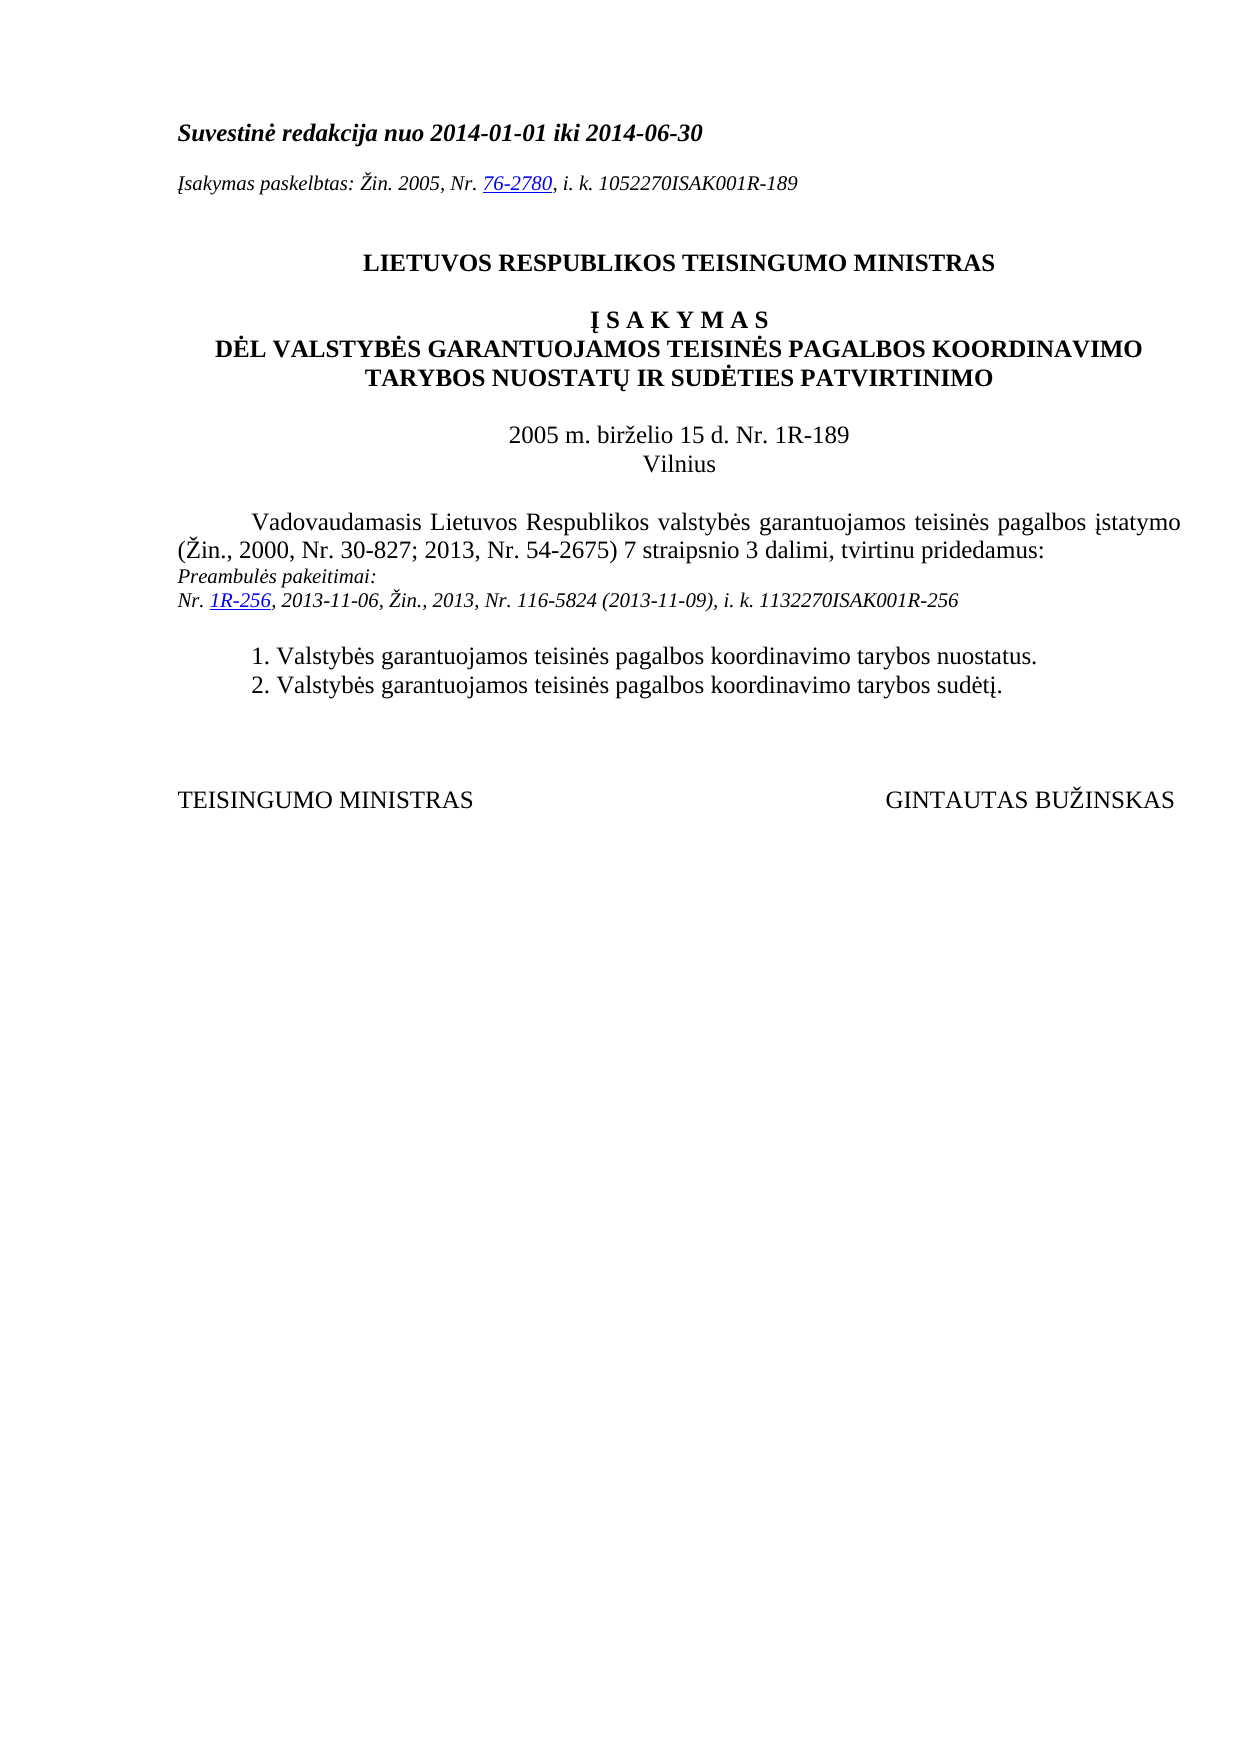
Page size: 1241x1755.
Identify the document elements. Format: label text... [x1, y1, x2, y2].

text DĖL VALSTYBĖS GARANTUOJAMOS TEISINĖS PAGALBOS KOORDINAVIMO TARYBOS NUOSTATŲ IR SUDĖTIES PATVIRTINIMO [177, 334, 1181, 392]
text Nr. 1R-256, 2013-11-06, Žin., 2013, Nr. 116-5824 (2013-11-09), i. k. 1132270ISAK001R-256 [177, 588, 1181, 612]
text Suvestinė redakcija nuo 2014-01-01 iki 2014-06-30 [177, 118, 1181, 147]
text Preambulės pakeitimai: [177, 564, 1181, 588]
text 1. Valstybės garantuojamos teisinės pagalbos koordinavimo tarybos nuostatus. [177, 641, 1181, 670]
text 2. Valstybės garantuojamos teisinės pagalbos koordinavimo tarybos sudėtį. [177, 670, 1181, 698]
text 2005 m. birželio 15 d. Nr. 1R-189 [177, 420, 1181, 449]
text Vadovaudamasis Lietuvos Respublikos valstybės garantuojamos teisinės pagalbos įstatymo (Žin., 2000, Nr. 30-827; 2013, Nr. 54-2675) 7 straipsnio 3 dalimi, tvirtinu pridedamus: [177, 507, 1181, 564]
text TEISINGUMO MINISTRAS GINTAUTAS BUŽINSKAS [177, 785, 1181, 813]
text Į S A K Y M A S [177, 305, 1181, 334]
text Įsakymas paskelbtas: Žin. 2005, Nr. 76-2780, i. k. 1052270ISAK001R-189 [177, 171, 1181, 195]
text LIETUVOS RESPUBLIKOS TEISINGUMO MINISTRAS [177, 248, 1181, 277]
text Vilnius [177, 449, 1181, 478]
